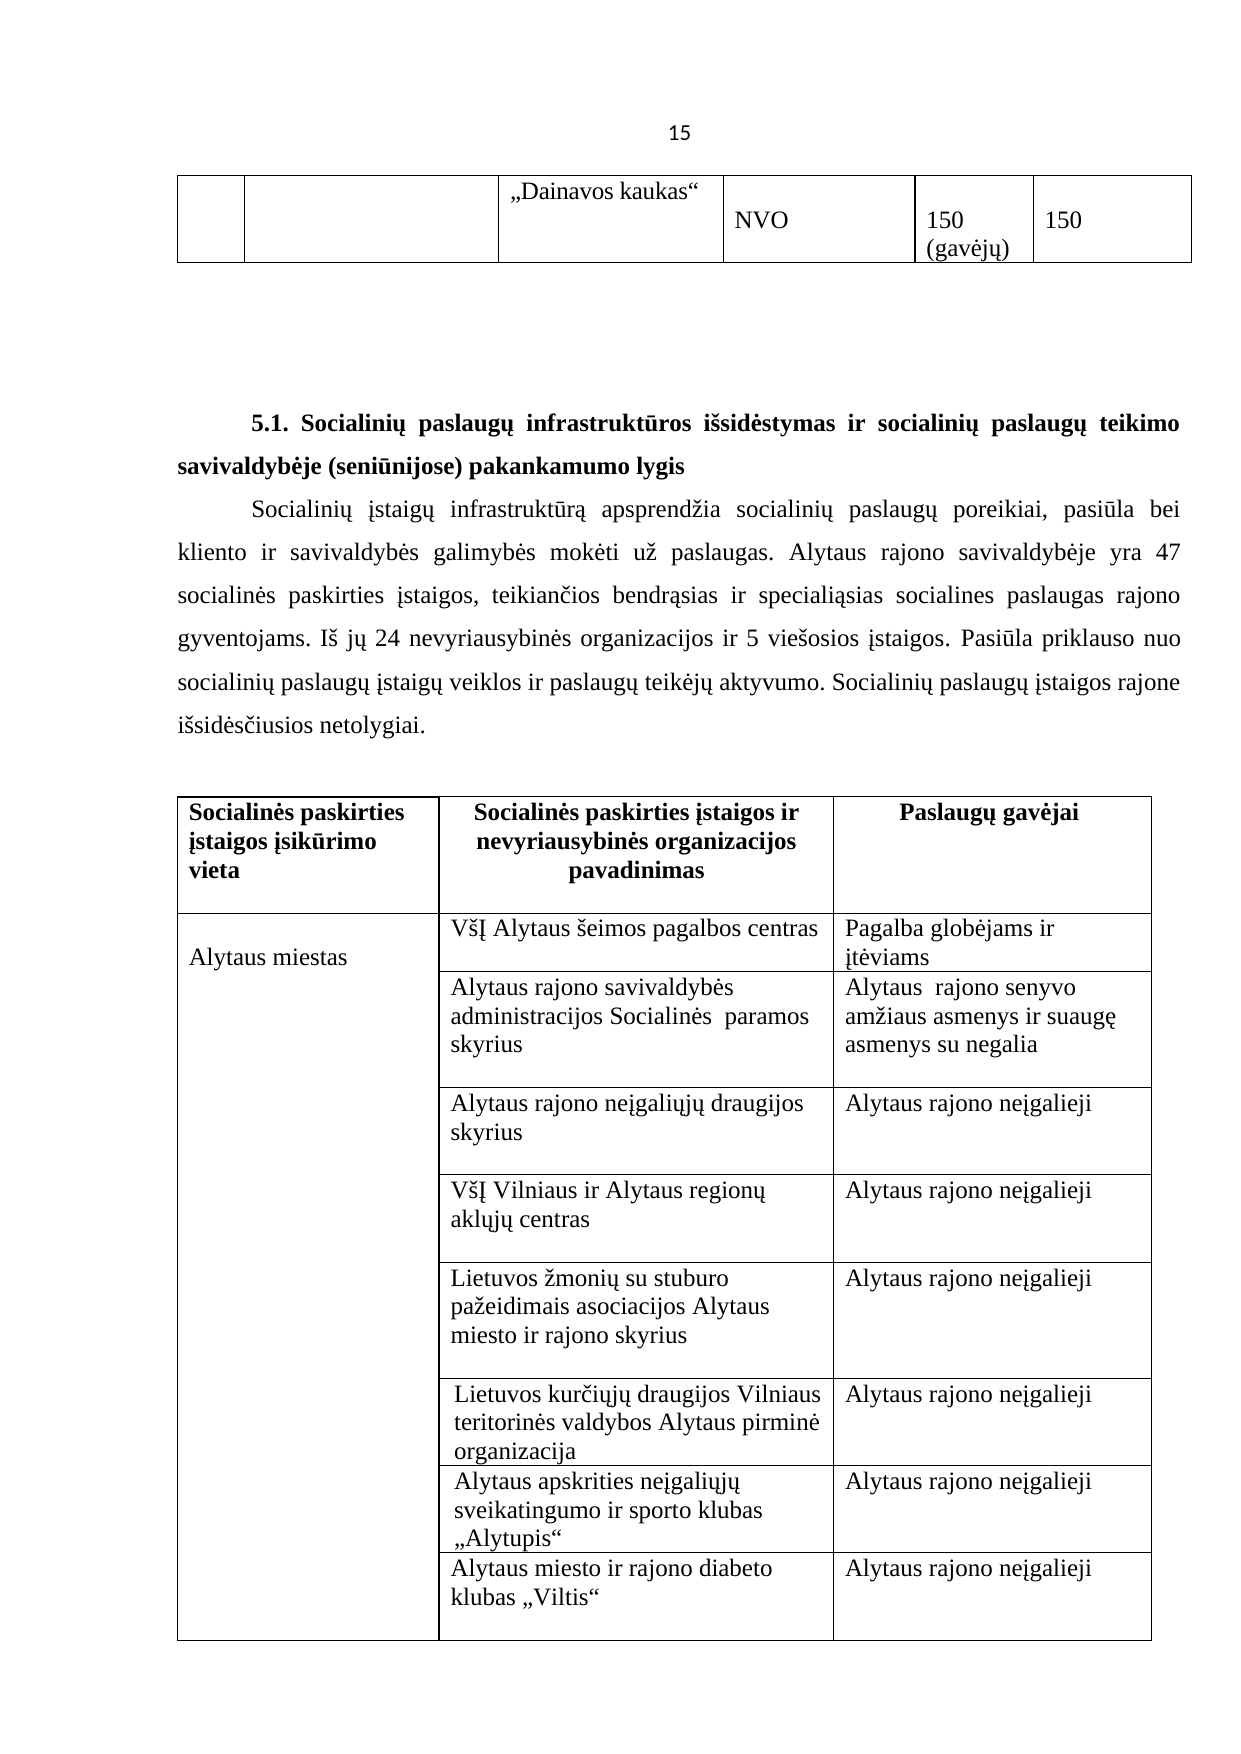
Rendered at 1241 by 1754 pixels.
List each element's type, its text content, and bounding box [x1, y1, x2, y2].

table_cell Alytaus rajono neįgalieji [834, 1379, 1151, 1465]
table_cell Alytaus rajono savivaldybės administracijos Socialinės paramos skyrius [440, 972, 833, 1087]
text Socialinių įstaigų infrastruktūrą apsprendžia socialinių paslaugų poreikiai, pasiūla bei kliento ir savivaldybės galimybės mokėti už paslaugas. Alytaus rajono savivaldybėje yra 47 socialinės paskirties įstaigos, teikiančios bendrąsias ir specialiąsias socialines paslaugas rajono gyventojams. Iš jų 24 nevyriausybinės organizacijos ir 5 viešosios įstaigos. Pasiūla priklauso nuo socialinių paslaugų įstaigų veiklos ir paslaugų teikėjų aktyvumo. Socialinių paslaugų įstaigos rajone išsidėsčiusios netolygiai. [177, 494, 1181, 738]
table_cell VšĮ Vilniaus ir Alytaus regionų aklųjų centras [440, 1175, 833, 1262]
table_cell VšĮ Alytaus šeimos pagalbos centras [440, 914, 833, 971]
table_cell Lietuvos žmonių su stuburo pažeidimais asociacijos Alytaus miesto ir rajono skyrius [440, 1263, 833, 1378]
table_cell Lietuvos kurčiųjų draugijos Vilniaus teritorinės valdybos Alytaus pirminė organizacija [440, 1379, 833, 1465]
table_cell Pagalba globėjams ir įtėviams [834, 914, 1151, 971]
table_header Socialinės paskirties įstaigos įsikūrimo vieta [178, 798, 438, 912]
text 5.1. Socialinių paslaugų infrastruktūros išsidėstymas ir socialinių paslaugų teikimo savivaldybėje (seniūnijose) pakankamumo lygis [177, 408, 1181, 480]
table_cell 150 [1034, 176, 1191, 262]
table_cell Alytaus rajono neįgalieji [834, 1175, 1151, 1262]
table_cell Alytaus rajono neįgaliųjų draugijos skyrius [440, 1088, 833, 1174]
table_cell [178, 176, 244, 262]
table_cell Alytaus rajono senyvo amžiaus asmenys ir suaugę asmenys su negalia [834, 972, 1151, 1087]
table_cell NVO [724, 176, 914, 262]
table_header Socialinės paskirties įstaigos ir nevyriausybinės organizacijos pavadinimas [440, 797, 833, 912]
table_cell Alytaus apskrities neįgaliųjų sveikatingumo ir sporto klubas „Alytupis“ [440, 1466, 833, 1552]
table_cell Alytaus rajono neįgalieji [834, 1263, 1151, 1378]
table_cell Alytaus rajono neįgalieji [834, 1088, 1151, 1174]
table_header Paslaugų gavėjai [834, 797, 1151, 912]
table_cell [245, 176, 498, 262]
table_cell Alytaus miesto ir rajono diabeto klubas „Viltis“ [440, 1553, 833, 1639]
table_cell „Dainavos kaukas“ [499, 176, 723, 262]
table_cell 150 (gavėjų) [916, 176, 1033, 262]
table_cell Alytaus rajono neįgalieji [834, 1553, 1151, 1639]
table_cell Alytaus miestas [178, 914, 438, 1639]
table_cell Alytaus rajono neįgalieji [834, 1466, 1151, 1552]
